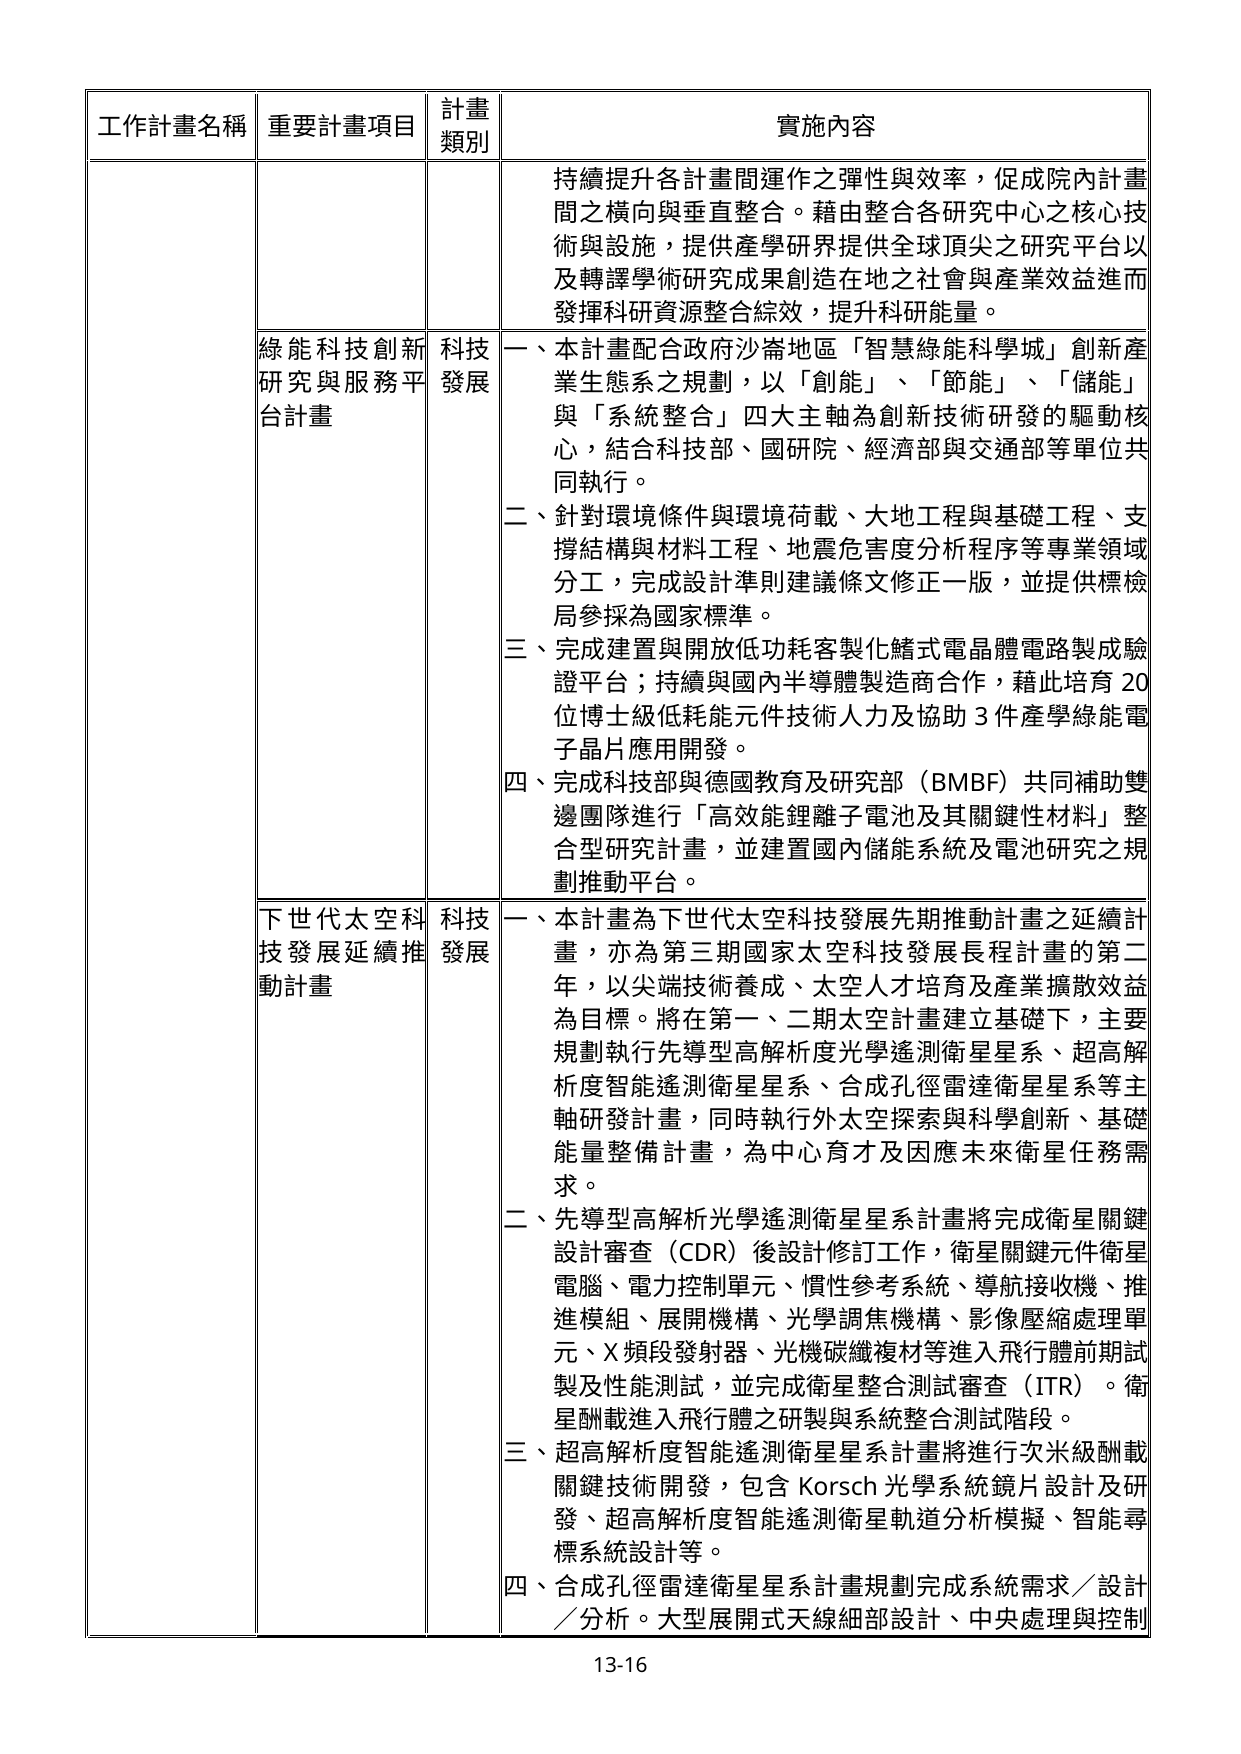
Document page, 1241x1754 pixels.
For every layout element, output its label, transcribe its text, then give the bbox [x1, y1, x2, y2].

table_cell 下世代太空科技發展延續推動計畫 [256, 902, 427, 1635]
table_cell 一、本計畫配合政府沙崙地區「智慧綠能科學城」創新產業生態系之規劃，以「創能」、「節能」、「儲能」與「系統整合」四大主軸為創新技術研發的驅動核心，結合科技部、國研院、經濟部與交通部等單位共同執行。 二、針對環境條件與環境荷載、大地工程與基礎工程、支撐結構與材料工程、地震危害度分析程序等專業領域分工，完成設計準則建議條文修正一版，並提供標檢局參採為國家標準。 三、完成建置與開放低功耗客製化鰭式電晶體電路製成驗證平台；持續與國內半導體製造商合作，藉此培育20位博士級低耗能元件技術人力及協助3件產學綠能電子晶片應用開發。 四、完成科技部與德國教育及研究部（BMBF）共同補助雙邊團隊進行「高效能鋰離子電池及其關鍵性材料」整合型研究計畫，並建置國內儲能系統及電池研究之規劃推動平台。 [502, 329, 1148, 898]
table_cell [258, 162, 425, 328]
table_cell 綠能科技創新研究與服務平台計畫 [258, 332, 425, 898]
table_header 實施內容 [501, 92, 1148, 158]
table_header 計畫類別 [427, 92, 501, 158]
table_cell [428, 162, 499, 328]
table_header 工作計畫名稱 [88, 92, 256, 158]
table_cell 持續提升各計畫間運作之彈性與效率，促成院內計畫間之橫向與垂直整合。藉由整合各研究中心之核心技術與設施，提供產學研界提供全球頂尖之研究平台以及轉譯學術研究成果創造在地之社會與產業效益進而發揮科研資源整合綜效，提升科研能量。 [502, 159, 1148, 328]
table_cell 科技發展 [428, 332, 499, 898]
table_cell 一、本計畫為下世代太空科技發展先期推動計畫之延續計畫，亦為第三期國家太空科技發展長程計畫的第二年，以尖端技術養成、太空人才培育及產業擴散效益為目標。將在第一、二期太空計畫建立基礎下，主要規劃執行先導型高解析度光學遙測衛星星系、超高解析度智能遙測衛星星系、合成孔徑雷達衛星星系等主軸研發計畫，同時執行外太空探索與科學創新、基礎能量整備計畫，為中心育才及因應未來衛星任務需求。 二、先導型高解析光學遙測衛星星系計畫將完成衛星關鍵設計審查（CDR）後設計修訂工作，衛星關鍵元件衛星電腦、電力控制單元、慣性參考系統、導航接收機、推進模組、展開機構、光學調焦機構、影像壓縮處理單元、X頻段發射器、光機碳纖複材等進入飛行體前期試製及性能測試，並完成衛星整合測試審查（ITR）。衛星酬載進入飛行體之研製與系統整合測試階段。 三、超高解析度智能遙測衛星星系計畫將進行次米級酬載關鍵技術開發，包含Korsch光學系統鏡片設計及研發、超高解析度智能遙測衛星軌道分析模擬、智能尋標系統設計等。 四、合成孔徑雷達衛星星系計畫規劃完成系統需求／設計／分析。大型展開式天線細部設計、中央處理與控制 [501, 898, 1148, 1635]
table_cell 科技發展 [427, 902, 501, 1635]
table_cell [88, 159, 256, 1635]
table_header 重要計畫項目 [256, 92, 427, 158]
